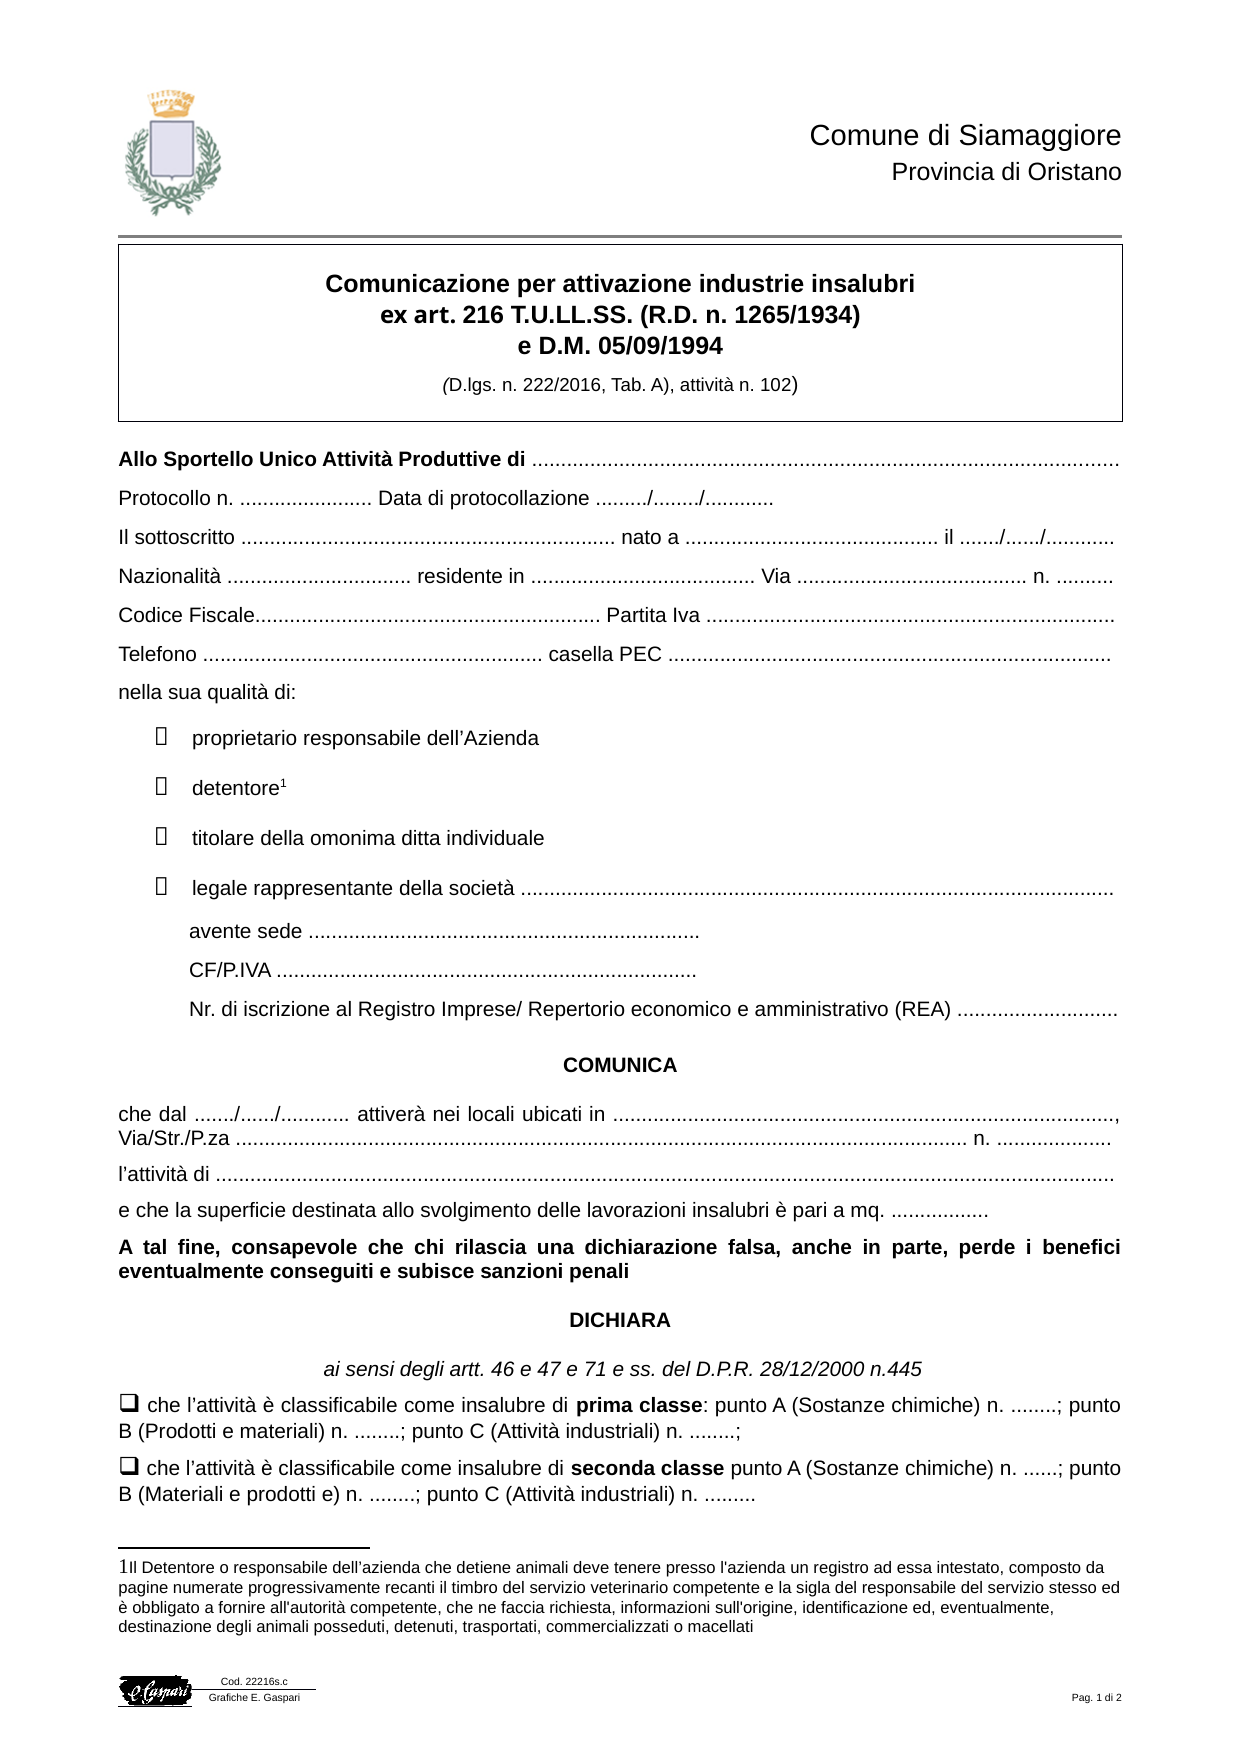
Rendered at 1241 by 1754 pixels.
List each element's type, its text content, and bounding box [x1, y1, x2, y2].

text Il Detentore o responsabile dell’azienda che detiene animali deve tenere presso l'azienda un registro ad essa intestato, composto da pagine numerate progressivamente recanti il timbro del servizio veterinario competente e la sigla del responsabile del servizio stesso ed è obbligato a fornire all'autorità competente, che ne faccia richiesta, informazioni sull'origine, identificazione ed, eventualmente, destinazione degli animali posseduti, detenuti, trasportati, commercializzati o macellati [118, 1554, 1122, 1636]
text che dal ......./....../............ attiverà nei locali ubicati in ......................................................................................., Via/Str./P.za ............................................................................................................................... n. .................... [118, 1101, 1122, 1149]
text CF/P.IVA ......................................................................... [189, 957, 1122, 981]
picture [122, 152, 224, 157]
text Telefono ........................................................... casella PEC ............................................................................. [118, 641, 1122, 665]
table_header Comunicazione per attivazione industrie insalubri ex art. 216 T.U.LL.SS. (R.D. n. 1265/1934) e D.M. 05/09/1994 (D.lgs. n. 222/2016, Tab. A), attività n. 102) [119, 245, 1122, 421]
text e che la superficie destinata allo svolgimento delle lavorazioni insalubri è pari a mq. ................. [118, 1198, 1122, 1222]
text avente sede .................................................................... [189, 919, 1122, 943]
text  detentore [153, 769, 1122, 803]
text DICHIARA [118, 1308, 1122, 1332]
picture [118, 1674, 192, 1706]
text Comune di Siamaggiore [118, 118, 1122, 152]
text  che l’attività è classificabile come insalubre di seconda classe punto A (Sostanze chimiche) n. ......; punto B (Materiali e prodotti e) n. ........; punto C (Attività industriali) n. ......... [118, 1456, 1122, 1506]
picture [122, 87, 224, 118]
text  proprietario responsabile dell’Azienda [153, 719, 1122, 753]
text Provincia di Oristano [118, 157, 1122, 185]
text ai sensi degli artt. 46 e 47 e 71 e ss. del D.P.R. 28/12/2000 n.445 [118, 1357, 1122, 1381]
text Nazionalità ................................ residente in ....................................... Via ........................................ n. .......... [118, 564, 1122, 588]
text Allo Sportello Unico Attività Produttive di [118, 447, 1122, 471]
picture [122, 185, 224, 219]
text  legale rappresentante della società ....................................................................................................... [153, 869, 1122, 903]
text l’attività di ............................................................................................................................................................ [118, 1162, 1122, 1186]
text Nr. di iscrizione al Registro Imprese/ Repertorio economico e amministrativo (REA) ............................ [189, 996, 1122, 1020]
text Codice Fiscale............................................................ Partita Iva ....................................................................... [118, 602, 1122, 626]
text COMUNICA [118, 1052, 1122, 1076]
text Protocollo n. ....................... Data di protocollazione ........./......../............ [118, 486, 1122, 510]
text  che l’attività è classificabile come insalubre di prima classe: punto A (Sostanze chimiche) n. ........; punto B (Prodotti e materiali) n. ........; punto C (Attività industriali) n. ........; [118, 1393, 1122, 1443]
text A tal fine, consapevole che chi rilascia una dichiarazione falsa, anche in parte, perde i benefici eventualmente conseguiti e subisce sanzioni penali [118, 1235, 1122, 1283]
text nella sua qualità di: [118, 680, 1122, 704]
text  titolare della omonima ditta individuale [153, 819, 1122, 853]
text Il sottoscritto ................................................................. nato a ............................................ il ......./....../............ [118, 525, 1122, 549]
